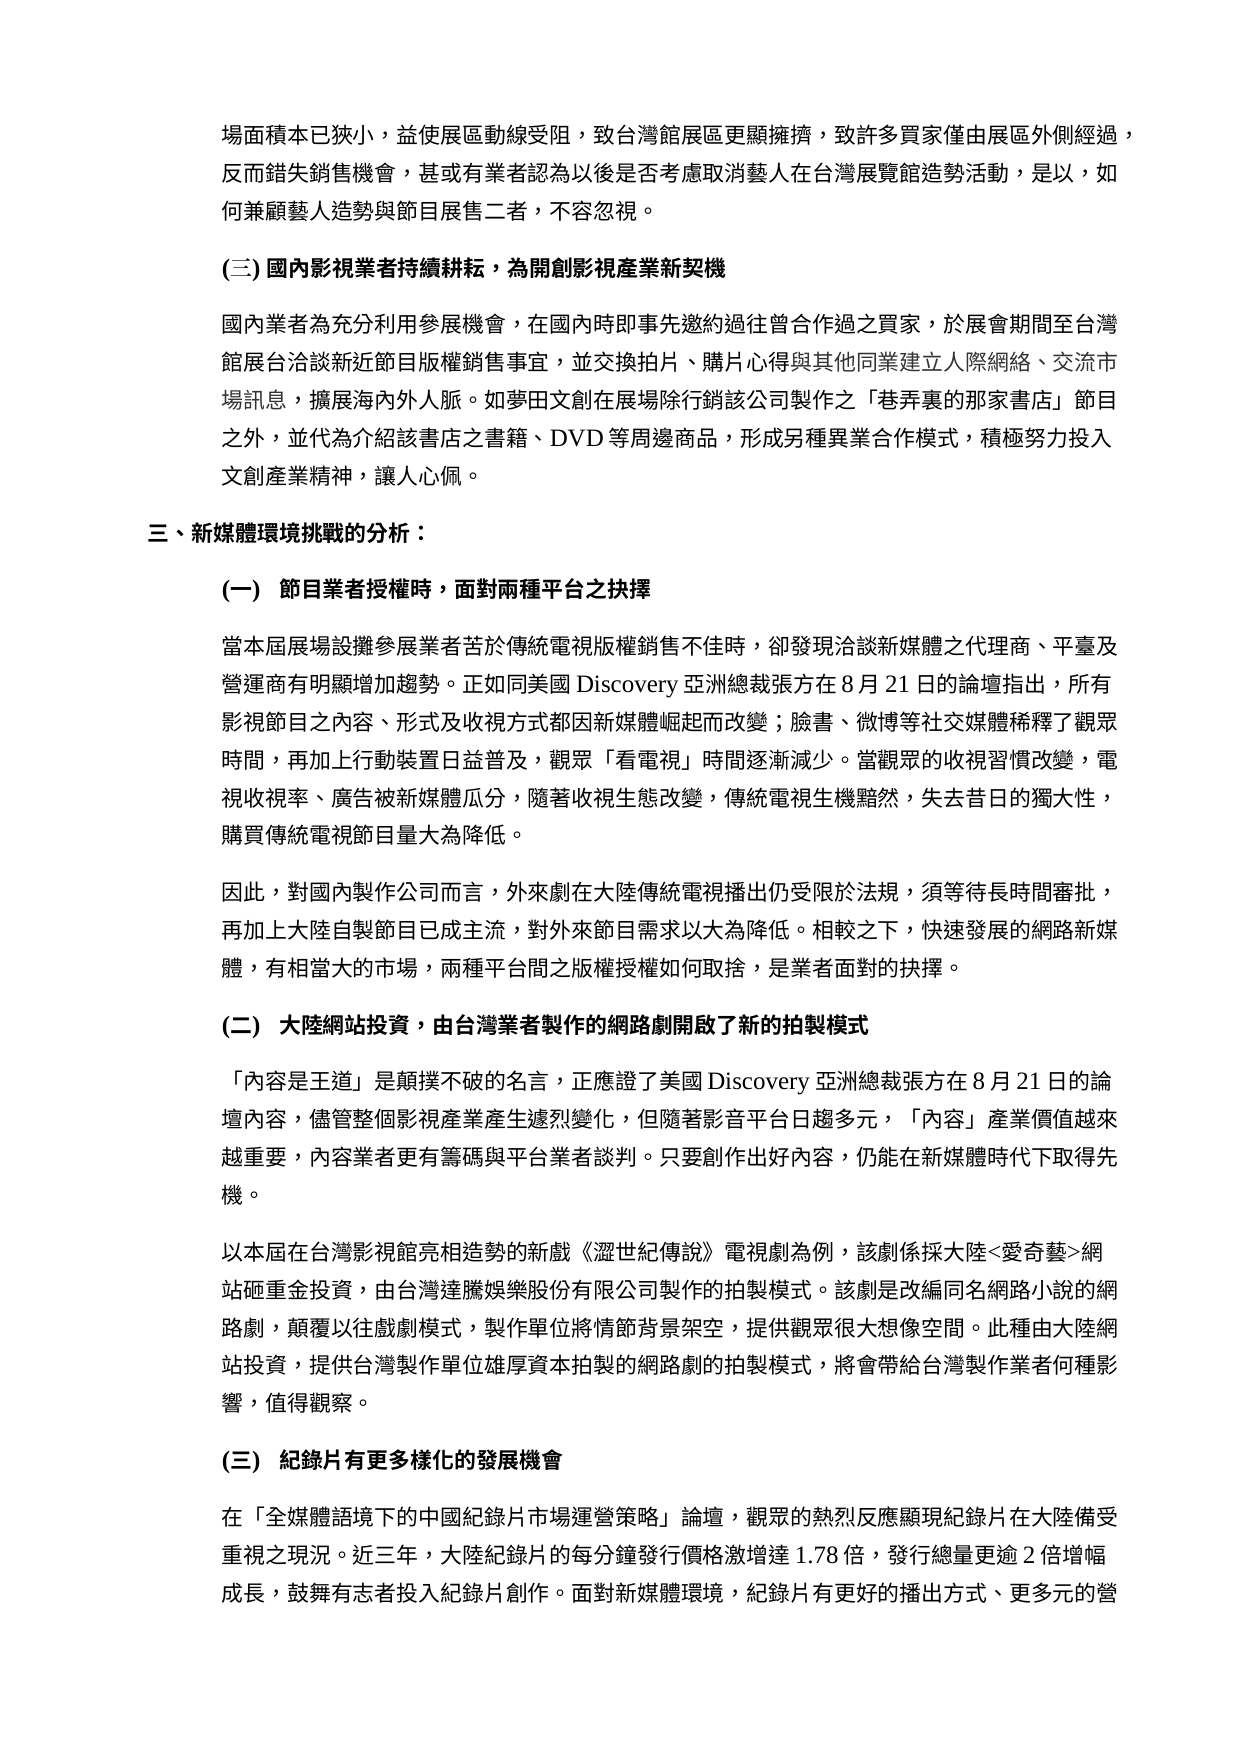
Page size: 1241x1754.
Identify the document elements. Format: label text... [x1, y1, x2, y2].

text (三) 國內影視業者持續耕耘，為開創影視產業新契機 [222, 251, 1122, 282]
text (一) 節目業者授權時，面對兩種平台之抉擇 [222, 572, 1122, 604]
text 以本屆在台灣影視館亮相造勢的新戲《澀世紀傳說》電視劇為例，該劇係採大陸<愛奇藝>網站砸重金投資，由台灣達騰娛樂股份有限公司製作的拍製模式。該劇是改編同名網路小說的網路劇，顛覆以往戲劇模式，製作單位將情節背景架空，提供觀眾很大想像空間。此種由大陸網站投資，提供台灣製作單位雄厚資本拍製的網路劇的拍製模式，將會帶給台灣製作業者何種影響，值得觀察。 [221, 1235, 1122, 1418]
text 國內業者為充分利用參展機會，在國內時即事先邀約過往曾合作過之買家，於展會期間至台灣館展台洽談新近節目版權銷售事宜，並交換拍片、購片心得與其他同業建立人際網絡、交流市場訊息，擴展海內外人脈。如夢田文創在展場除行銷該公司製作之「巷弄裏的那家書店」節目之外，並代為介紹該書店之書籍、DVD等周邊商品，形成另種異業合作模式，積極努力投入文創產業精神，讓人心佩。 [221, 307, 1122, 491]
text 在「全媒體語境下的中國紀錄片市場運營策略」論壇，觀眾的熱烈反應顯現紀錄片在大陸備受重視之現況。近三年，大陸紀錄片的每分鐘發行價格激增達1.78倍，發行總量更逾2倍增幅成長，鼓舞有志者投入紀錄片創作。面對新媒體環境，紀錄片有更好的播出方式、更多元的營 [221, 1500, 1122, 1607]
text 當本屆展場設攤參展業者苦於傳統電視版權銷售不佳時，卻發現洽談新媒體之代理商、平臺及營運商有明顯增加趨勢。正如同美國Discovery亞洲總裁張方在8月21日的論壇指出，所有影視節目之內容、形式及收視方式都因新媒體崛起而改變；臉書、微博等社交媒體稀釋了觀眾時間，再加上行動裝置日益普及，觀眾「看電視」時間逐漸減少。當觀眾的收視習慣改變，電視收視率、廣告被新媒體瓜分，隨著收視生態改變，傳統電視生機黯然，失去昔日的獨大性，購買傳統電視節目量大為降低。 [221, 629, 1122, 850]
text (三) 紀錄片有更多樣化的發展機會 [222, 1443, 1122, 1475]
text (二) 大陸網站投資，由台灣業者製作的網路劇開啟了新的拍製模式 [222, 1008, 1122, 1039]
text 達騰公司舉辦「澀世紀傳說」節目偶像劇宣傳活動，媒體及粉絲聚集，雖帶來人潮，但礙於展場面積本已狹小，益使展區動線受阻，致台灣館展區更顯擁擠，致許多買家僅由展區外側經過，反而錯失銷售機會，甚或有業者認為以後是否考慮取消藝人在台灣展覽館造勢活動，是以，如何兼顧藝人造勢與節目展售二者，不容忽視。 [221, 118, 1122, 226]
text 三、新媒體環境挑戰的分析： [148, 516, 1122, 547]
text 「內容是王道」是顛撲不破的名言，正應證了美國Discovery亞洲總裁張方在8月21日的論壇內容，儘管整個影視產業產生遽烈變化，但隨著影音平台日趨多元，「內容」產業價值越來越重要，內容業者更有籌碼與平台業者談判。只要創作出好內容，仍能在新媒體時代下取得先機。 [221, 1064, 1122, 1210]
text 因此，對國內製作公司而言，外來劇在大陸傳統電視播出仍受限於法規，須等待長時間審批，再加上大陸自製節目已成主流，對外來節目需求以大為降低。相較之下，快速發展的網路新媒體，有相當大的市場，兩種平台間之版權授權如何取捨，是業者面對的抉擇。 [221, 875, 1122, 983]
